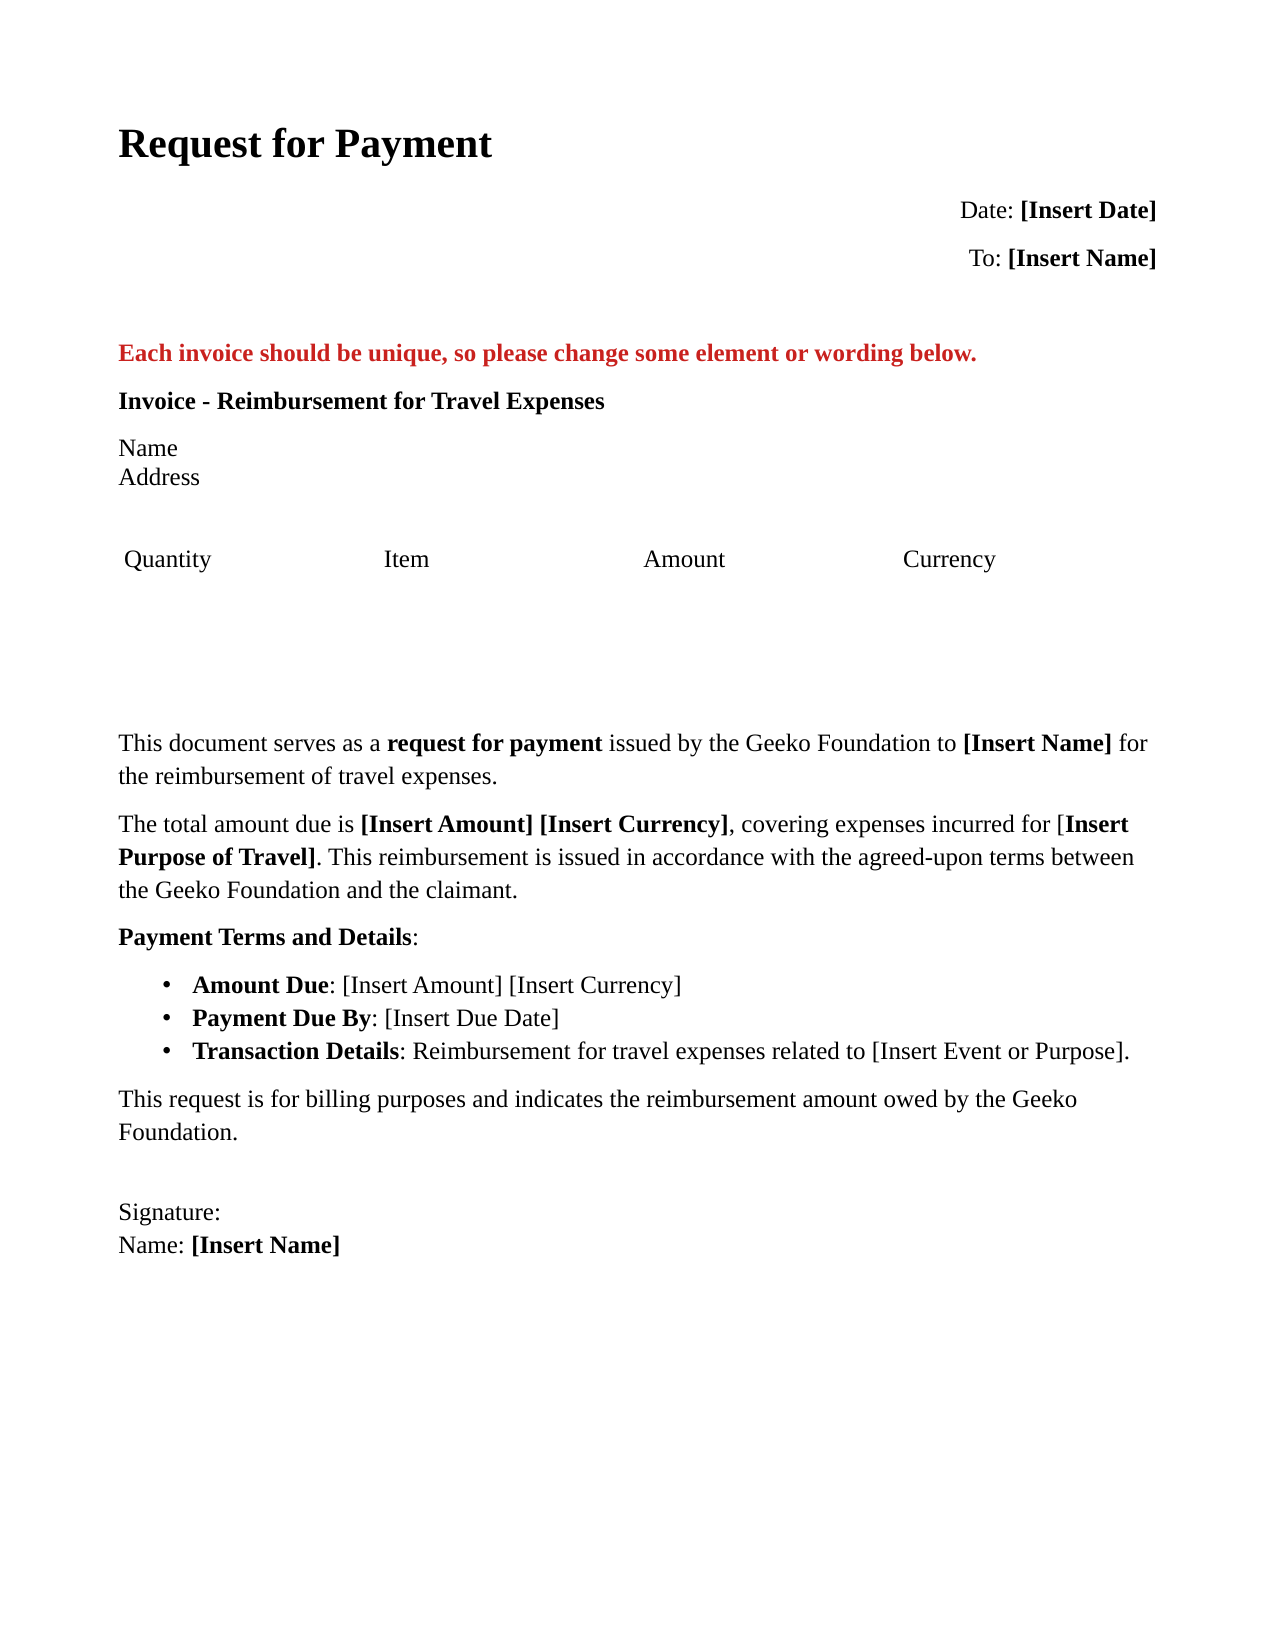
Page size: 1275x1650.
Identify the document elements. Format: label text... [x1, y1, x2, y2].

table_cell [378, 579, 637, 619]
table_header Currency [897, 539, 1157, 579]
text To: [Insert Name] [118, 243, 1157, 272]
table_cell [897, 579, 1157, 619]
text The total amount due is [Insert Amount] [Insert Currency], covering expenses incurred for [Insert Purpose of Travel]. This reimbursement is issued in accordance with the agreed-upon terms between the Geeko Foundation and the claimant. [118, 809, 1157, 904]
table_cell [897, 659, 1157, 699]
list Payment Due By: [Insert Due Date] [162, 1003, 1157, 1032]
list Transaction Details: Reimbursement for travel expenses related to [Insert Event or Purpose]. [162, 1036, 1157, 1065]
table_cell [118, 659, 378, 699]
list Amount Due: [Insert Amount] [Insert Currency] [162, 970, 1157, 999]
text This document serves as a request for payment issued by the Geeko Foundation to [Insert Name] for the reimbursement of travel expenses. [118, 728, 1157, 790]
table_cell [378, 659, 637, 699]
text Name [118, 433, 1157, 462]
table_header Item [378, 539, 637, 579]
table_cell [118, 619, 378, 659]
table_cell [638, 659, 897, 699]
table_cell [897, 619, 1157, 659]
text This request is for billing purposes and indicates the reimbursement amount owed by the Geeko Foundation. [118, 1084, 1157, 1146]
table_cell [378, 619, 637, 659]
text Invoice - Reimbursement for Travel Expenses [118, 386, 1157, 415]
text Payment Terms and Details: [118, 922, 1157, 951]
table_cell [118, 579, 378, 619]
table_header Quantity [118, 539, 378, 579]
table_cell [638, 619, 897, 659]
text Each invoice should be unique, so please change some element or wording below. [118, 338, 1157, 367]
table_cell [638, 579, 897, 619]
table_header Amount [638, 539, 897, 579]
text Signature: Name: [Insert Name] [118, 1164, 1157, 1259]
text Date: [Insert Date] [118, 196, 1157, 224]
text Address [118, 462, 1157, 491]
